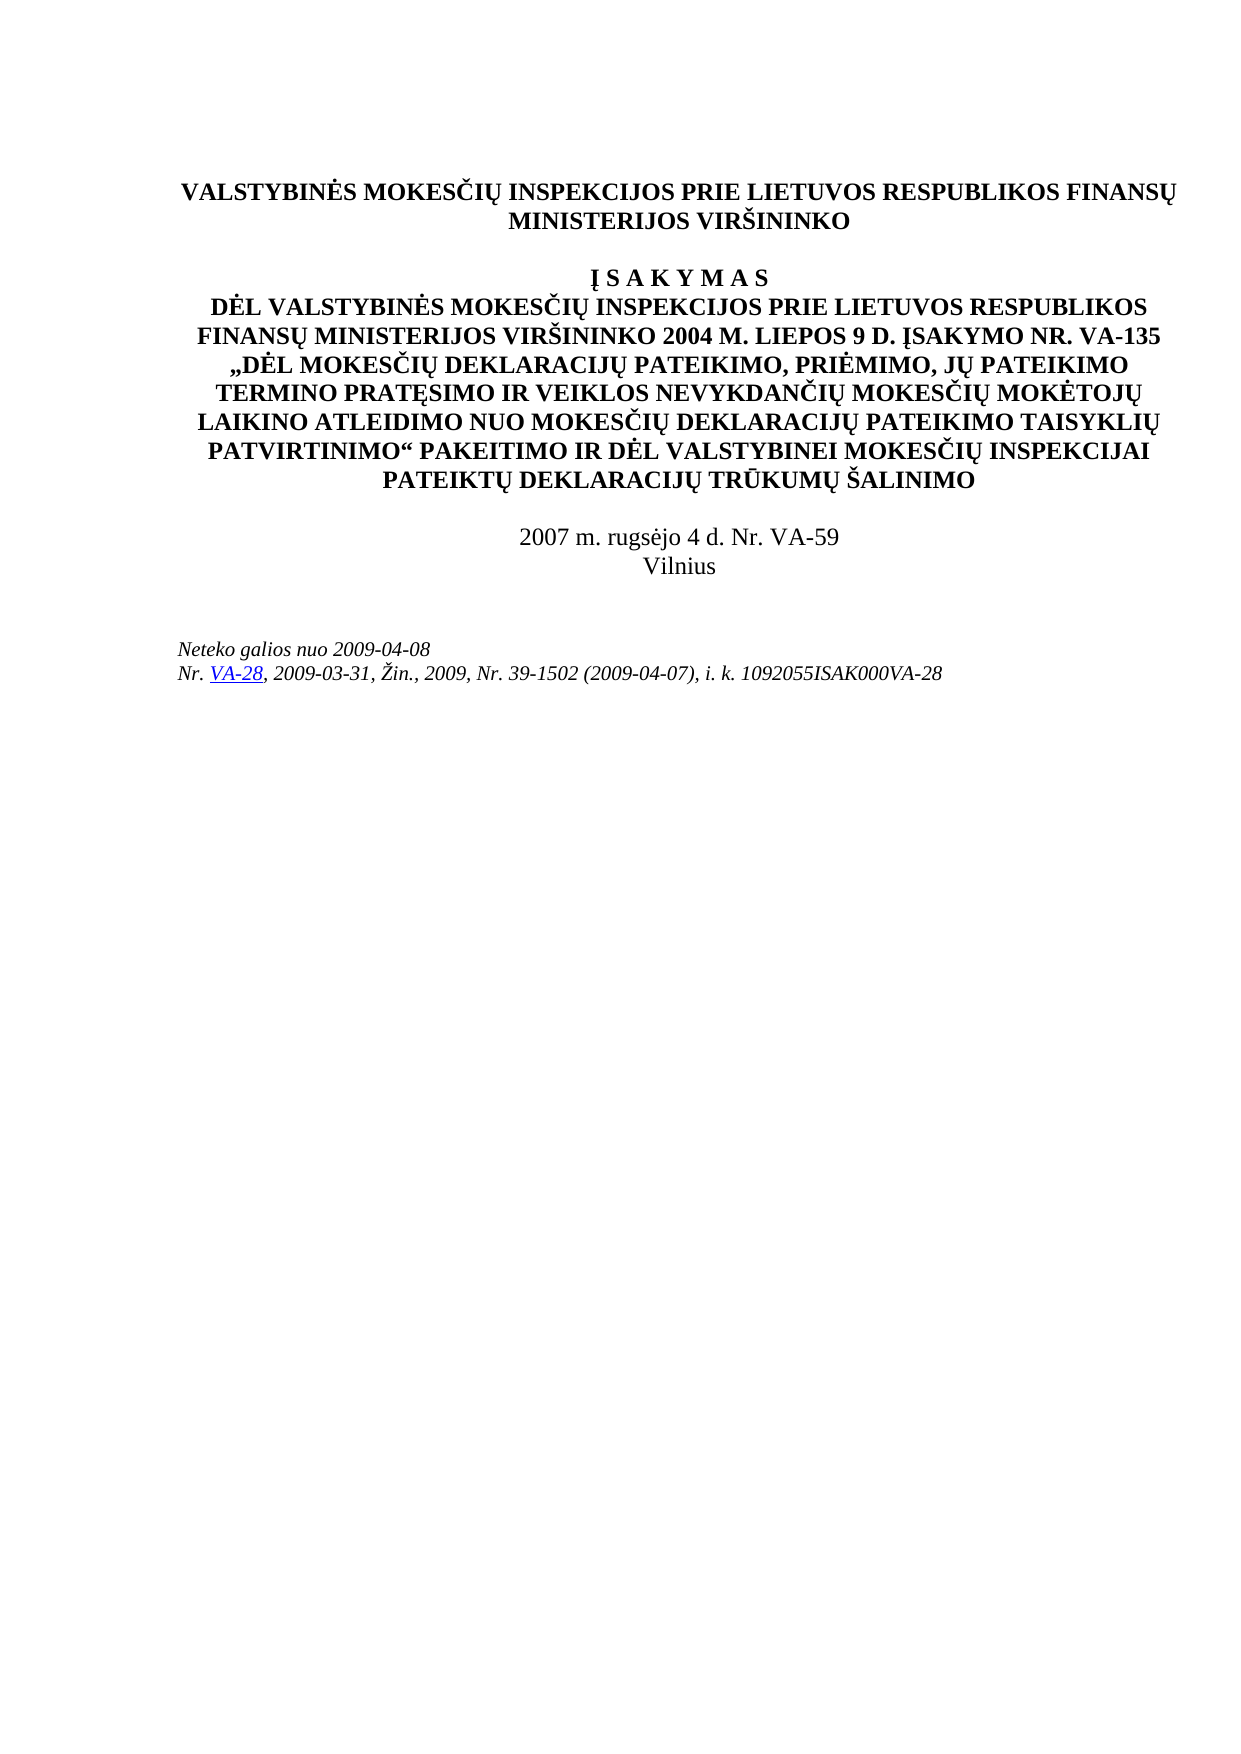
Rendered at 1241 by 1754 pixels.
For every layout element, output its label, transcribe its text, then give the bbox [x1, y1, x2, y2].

text Į S A K Y M A S [177, 263, 1181, 292]
text Vilnius [177, 551, 1181, 580]
text Neteko galios nuo 2009-04-08 [177, 637, 1181, 661]
text Nr. VA-28, 2009-03-31, Žin., 2009, Nr. 39-1502 (2009-04-07), i. k. 1092055ISAK000VA-28 [177, 661, 1181, 685]
text VALSTYBINĖS MOKESČIŲ INSPEKCIJOS PRIE LIETUVOS RESPUBLIKOS FINANSŲ MINISTERIJOS VIRŠININKO [177, 177, 1181, 235]
text DĖL VALSTYBINĖS MOKESČIŲ INSPEKCIJOS PRIE LIETUVOS RESPUBLIKOS FINANSŲ MINISTERIJOS VIRŠININKO 2004 M. LIEPOS 9 D. ĮSAKYMO NR. VA-135 „DĖL MOKESČIŲ DEKLARACIJŲ PATEIKIMO, PRIĖMIMO, JŲ PATEIKIMO TERMINO PRATĘSIMO IR VEIKLOS NEVYKDANČIŲ MOKESČIŲ MOKĖTOJŲ LAIKINO ATLEIDIMO NUO MOKESČIŲ DEKLARACIJŲ PATEIKIMO TAISYKLIŲ PATVIRTINIMO“ PAKEITIMO IR DĖL VALSTYBINEI MOKESČIŲ INSPEKCIJAI PATEIKTŲ DEKLARACIJŲ TRŪKUMŲ ŠALINIMO [177, 292, 1181, 493]
text 2007 m. rugsėjo 4 d. Nr. VA-59 [177, 522, 1181, 551]
